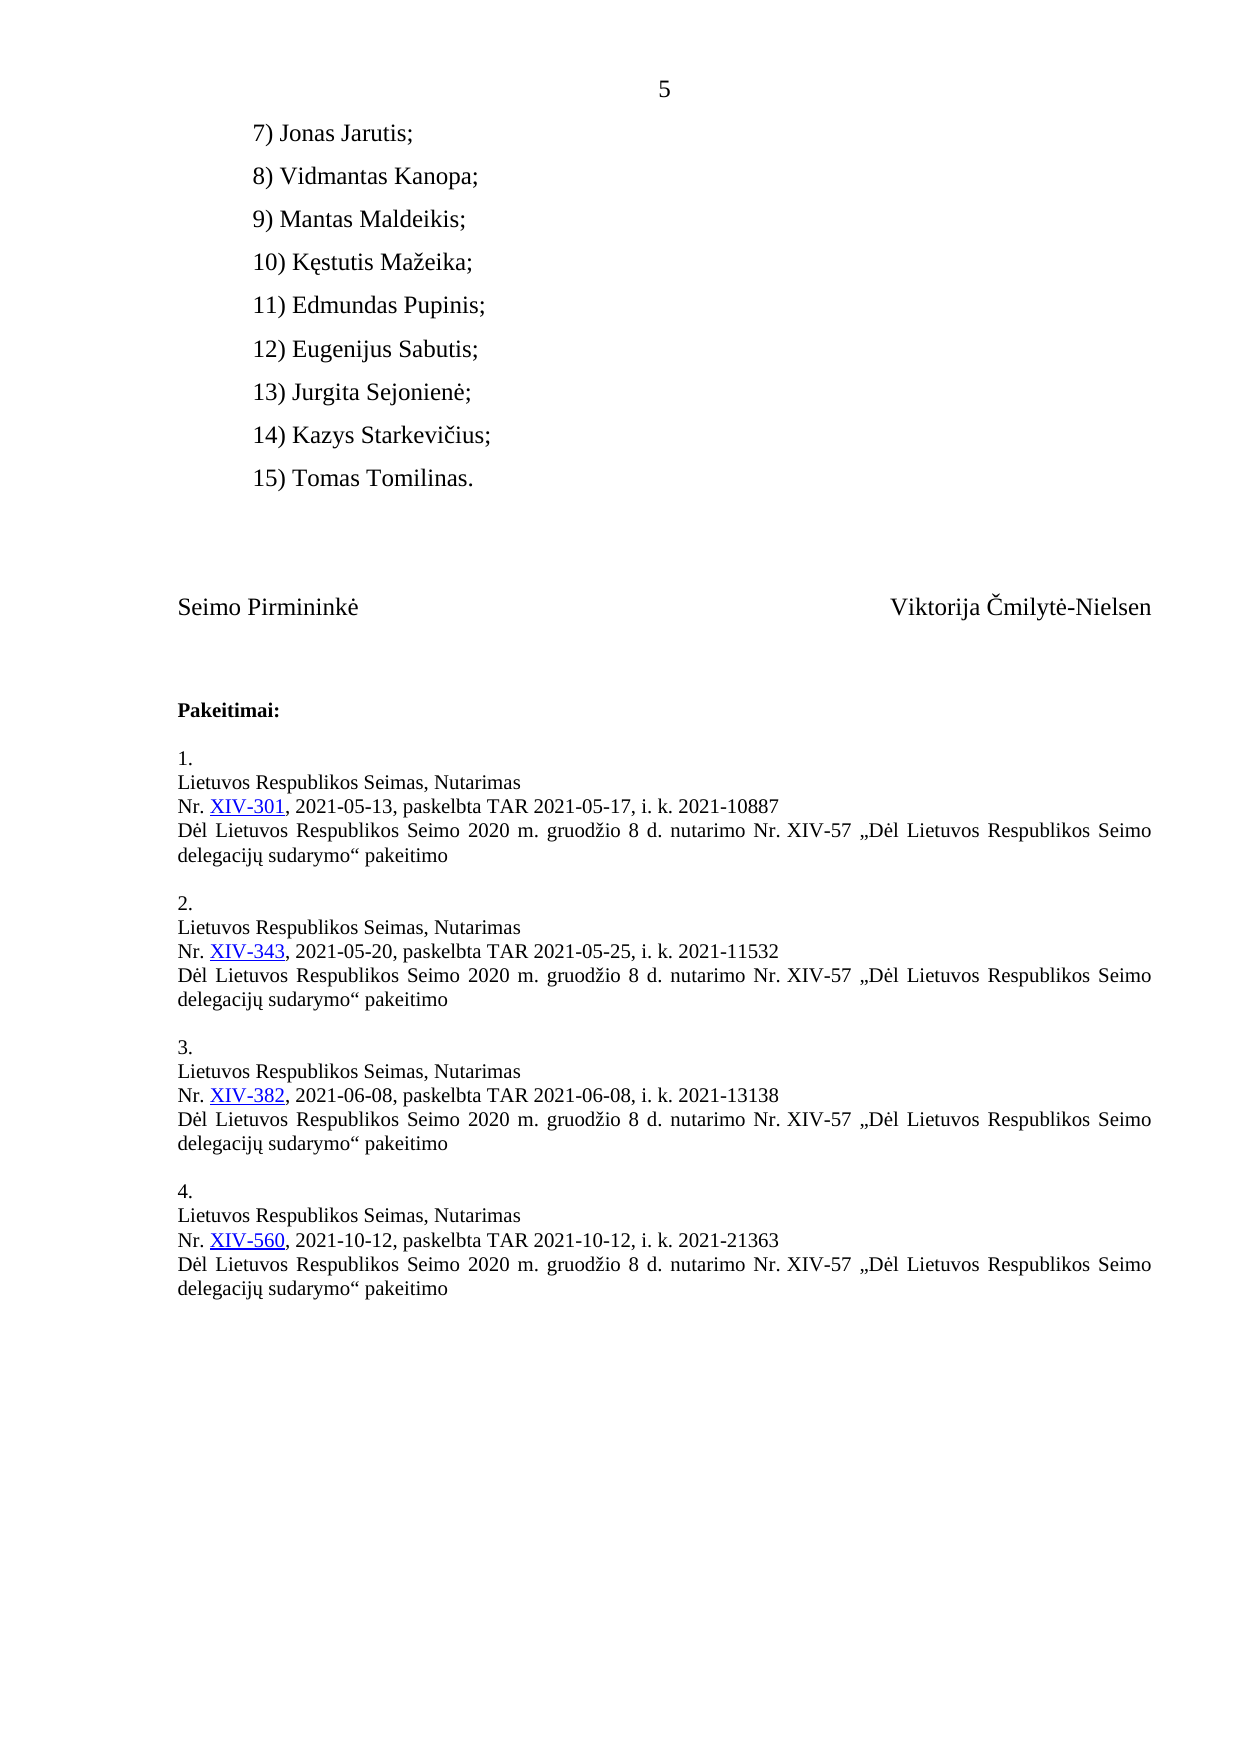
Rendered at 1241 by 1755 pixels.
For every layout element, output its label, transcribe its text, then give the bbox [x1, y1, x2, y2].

text Nr. XIV-301, 2021-05-13, paskelbta TAR 2021-05-17, i. k. 2021-10887 [177, 794, 1152, 818]
text Nr. XIV-382, 2021-06-08, paskelbta TAR 2021-06-08, i. k. 2021-13138 [177, 1083, 1152, 1107]
text 8) Vidmantas Kanopa; [177, 161, 1152, 190]
text 2. [177, 891, 1152, 915]
text 15) Tomas Tomilinas. [177, 463, 1152, 492]
text Dėl Lietuvos Respublikos Seimo 2020 m. gruodžio 8 d. nutarimo Nr. XIV-57 „Dėl Lietuvos Respublikos Seimo delegacijų sudarymo“ pakeitimo [177, 963, 1152, 1011]
text 11) Edmundas Pupinis; [177, 291, 1152, 319]
text Dėl Lietuvos Respublikos Seimo 2020 m. gruodžio 8 d. nutarimo Nr. XIV-57 „Dėl Lietuvos Respublikos Seimo delegacijų sudarymo“ pakeitimo [177, 1107, 1152, 1155]
text 4. [177, 1179, 1152, 1203]
text Pakeitimai: [177, 698, 1152, 722]
text 3. [177, 1035, 1152, 1059]
text Lietuvos Respublikos Seimas, Nutarimas [177, 915, 1152, 939]
text Dėl Lietuvos Respublikos Seimo 2020 m. gruodžio 8 d. nutarimo Nr. XIV-57 „Dėl Lietuvos Respublikos Seimo delegacijų sudarymo“ pakeitimo [177, 818, 1152, 867]
text Nr. XIV-560, 2021-10-12, paskelbta TAR 2021-10-12, i. k. 2021-21363 [177, 1227, 1152, 1252]
text Lietuvos Respublikos Seimas, Nutarimas [177, 1059, 1152, 1083]
text Seimo Pirmininkė Viktorija Čmilytė-Nielsen [177, 592, 1152, 621]
text 7) Jonas Jarutis; [177, 118, 1152, 147]
text 14) Kazys Starkevičius; [177, 420, 1152, 449]
text 1. [177, 746, 1152, 770]
text Nr. XIV-343, 2021-05-20, paskelbta TAR 2021-05-25, i. k. 2021-11532 [177, 939, 1152, 963]
text 12) Eugenijus Sabutis; [177, 334, 1152, 362]
text Lietuvos Respublikos Seimas, Nutarimas [177, 770, 1152, 794]
text Lietuvos Respublikos Seimas, Nutarimas [177, 1203, 1152, 1227]
text Dėl Lietuvos Respublikos Seimo 2020 m. gruodžio 8 d. nutarimo Nr. XIV-57 „Dėl Lietuvos Respublikos Seimo delegacijų sudarymo“ pakeitimo [177, 1252, 1152, 1300]
text 9) Mantas Maldeikis; [177, 204, 1152, 233]
text 13) Jurgita Sejonienė; [177, 377, 1152, 406]
text 10) Kęstutis Mažeika; [177, 247, 1152, 276]
